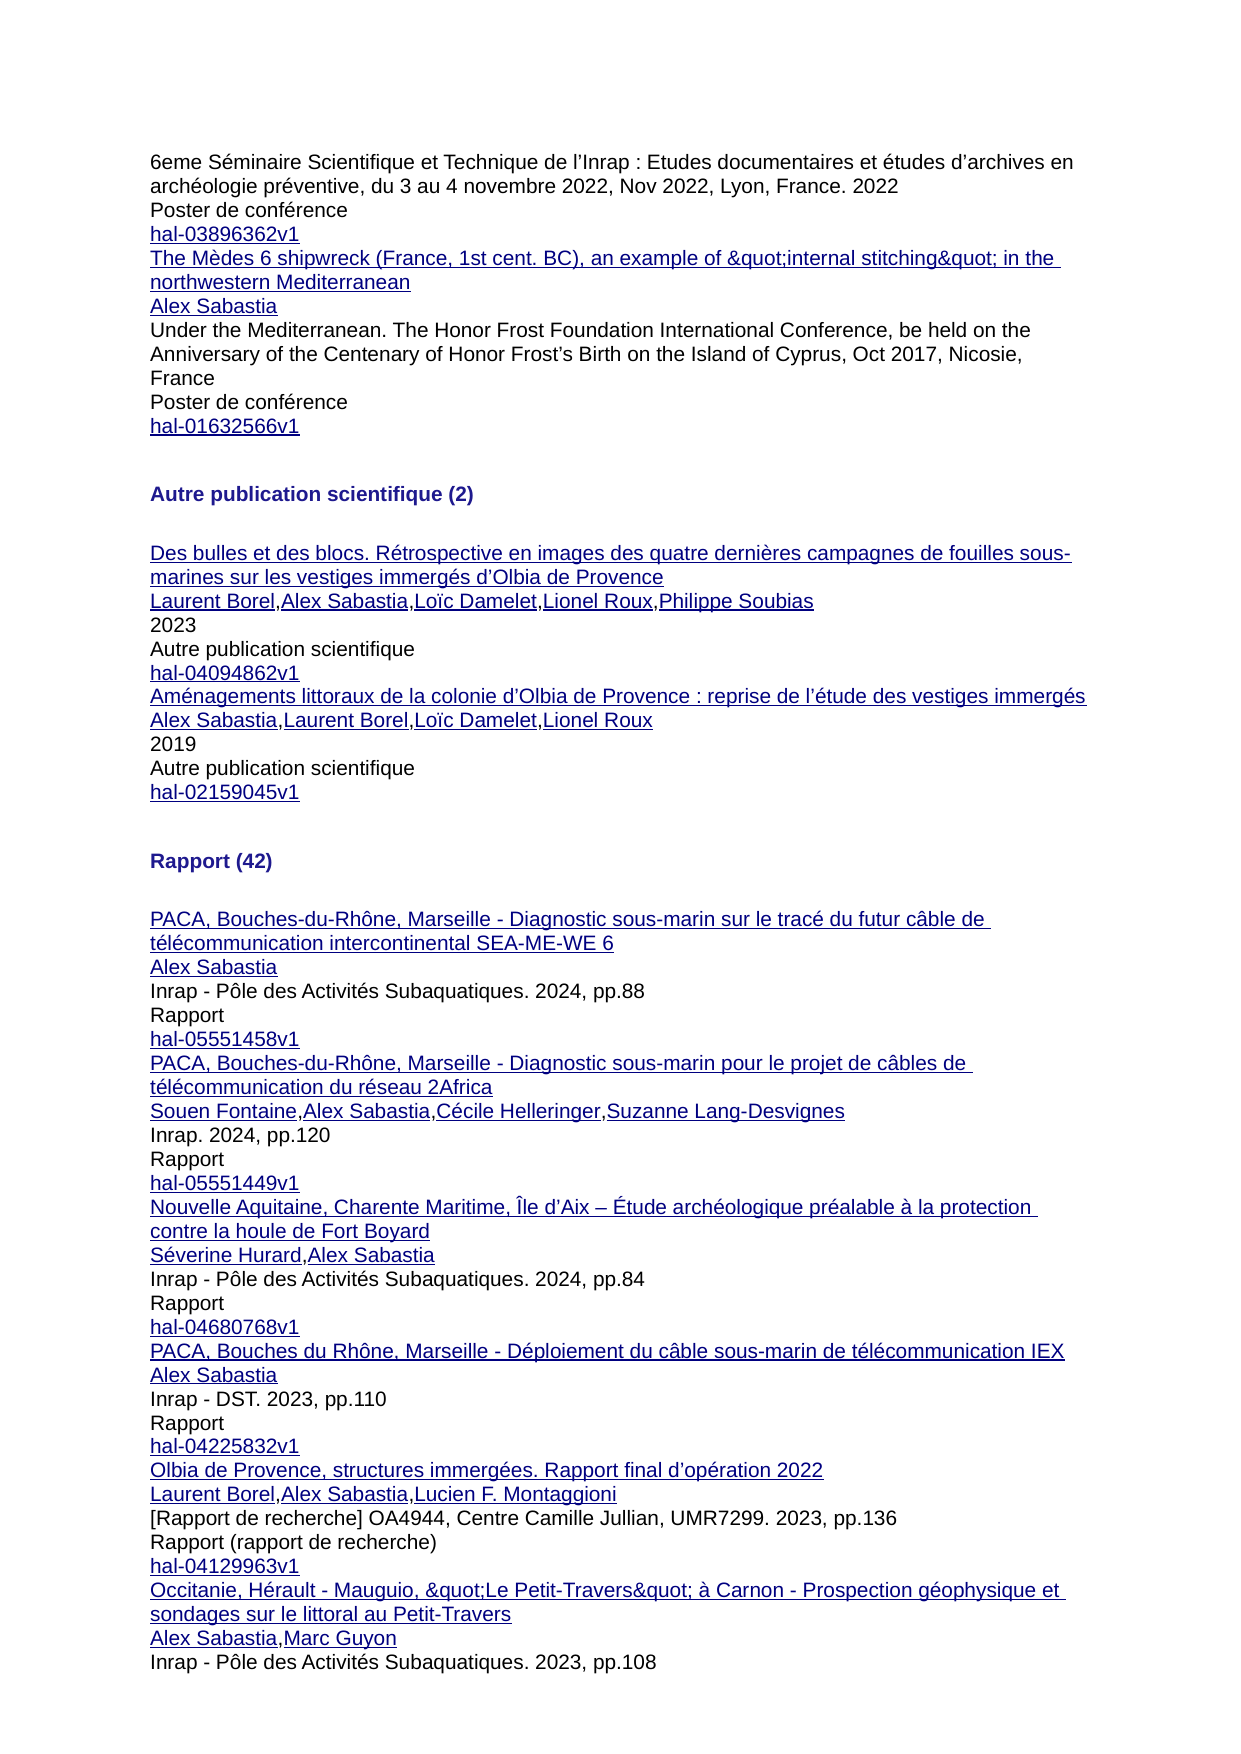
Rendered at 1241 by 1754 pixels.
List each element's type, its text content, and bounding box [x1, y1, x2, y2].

subtitle Autre publication scientifique (2) [150, 482, 1090, 506]
table_cell Olbia de Provence, structures immergées. Rapport final d’opération 2022 Laurent Borel,Alex Sabastia,Lucien F. Montaggioni [Rapport de recherche] OA4944, Centre Camille Jullian, UMR7299. 2023, pp.136 Rapport (rapport de recherche) hal-04129963v1 [150, 1458, 1090, 1578]
table_cell PACA, Bouches-du-Rhône, Marseille - Diagnostic sous-marin pour le projet de câbles de télécommunication du réseau 2Africa Souen Fontaine,Alex Sabastia,Cécile Helleringer,Suzanne Lang-Desvignes Inrap. 2024, pp.120 Rapport hal-05551449v1 [150, 1051, 1090, 1195]
table_cell Aménagements littoraux de la colonie d’Olbia de Provence : reprise de l’étude des vestiges immergés Alex Sabastia,Laurent Borel,Loïc Damelet,Lionel Roux 2019 Autre publication scientifique hal-02159045v1 [150, 684, 1090, 804]
table_cell The Mèdes 6 shipwreck (France, 1st cent. BC), an example of &quot;internal stitching&quot; in the northwestern Mediterranean Alex Sabastia Under the Mediterranean. The Honor Frost Foundation International Conference, be held on the Anniversary of the Centenary of Honor Frost’s Birth on the Island of Cyprus, Oct 2017, Nicosie, France Poster de conférence hal-01632566v1 [150, 246, 1090, 437]
table_cell Occitanie, Hérault - Mauguio, &quot;Le Petit-Travers&quot; à Carnon - Prospection géophysique et sondages sur le littoral au Petit-Travers Alex Sabastia,Marc Guyon Inrap - Pôle des Activités Subaquatiques. 2023, pp.108 [150, 1578, 1090, 1674]
table_header Des bulles et des blocs. Rétrospective en images des quatre dernières campagnes de fouilles sous-marines sur les vestiges immergés d’Olbia de Provence Laurent Borel,Alex Sabastia,Loïc Damelet,Lionel Roux,Philippe Soubias 2023 Autre publication scientifique hal-04094862v1 [150, 541, 1090, 684]
table_cell Nouvelle Aquitaine, Charente Maritime, Île d’Aix – Étude archéologique préalable à la protection contre la houle de Fort Boyard Séverine Hurard,Alex Sabastia Inrap - Pôle des Activités Subaquatiques. 2024, pp.84 Rapport hal-04680768v1 [150, 1195, 1090, 1338]
table_header PACA, Bouches-du-Rhône, Marseille - Diagnostic sous-marin sur le tracé du futur câble de télécommunication intercontinental SEA-ME-WE 6 Alex Sabastia Inrap - Pôle des Activités Subaquatiques. 2024, pp.88 Rapport hal-05551458v1 [150, 907, 1090, 1051]
table_cell 6eme Séminaire Scientifique et Technique de l’Inrap : Etudes documentaires et études d’archives en archéologie préventive, du 3 au 4 novembre 2022, Nov 2022, Lyon, France. 2022 Poster de conférence hal-03896362v1 [150, 150, 1090, 246]
subtitle Rapport (42) [150, 849, 1090, 873]
table_cell PACA, Bouches du Rhône, Marseille - Déploiement du câble sous-marin de télécommunication IEX Alex Sabastia Inrap - DST. 2023, pp.110 Rapport hal-04225832v1 [150, 1339, 1090, 1458]
